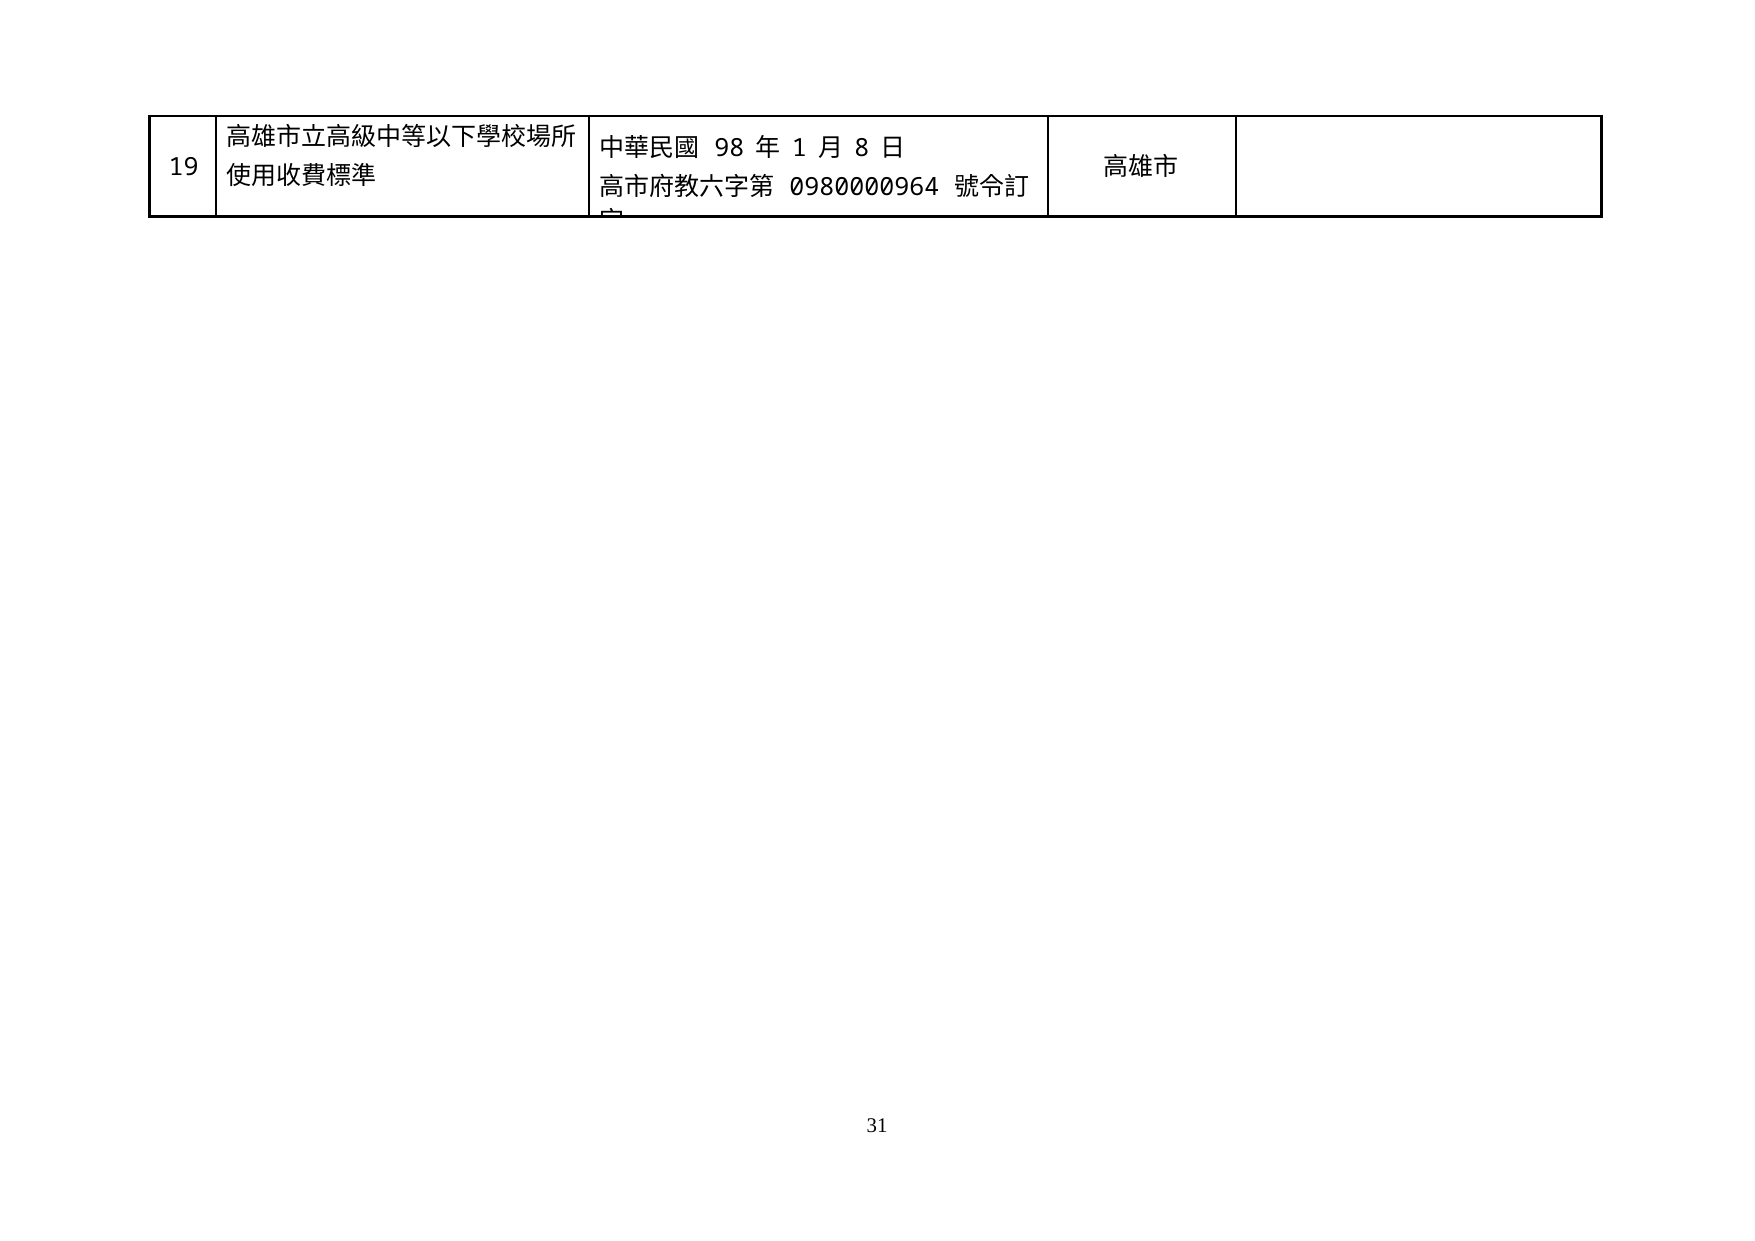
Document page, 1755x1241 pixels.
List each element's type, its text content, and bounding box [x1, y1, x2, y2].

table_cell 高雄市立高級中等以下學校場所 使用收費標準 [217, 117, 588, 215]
table_cell 中華民國 98年1月8日 高市府教六字第 0980000964 號令訂定 [590, 117, 1047, 215]
table_cell 19 [151, 117, 215, 215]
table_cell 高雄市 [1049, 117, 1235, 215]
table_cell [1237, 117, 1600, 215]
